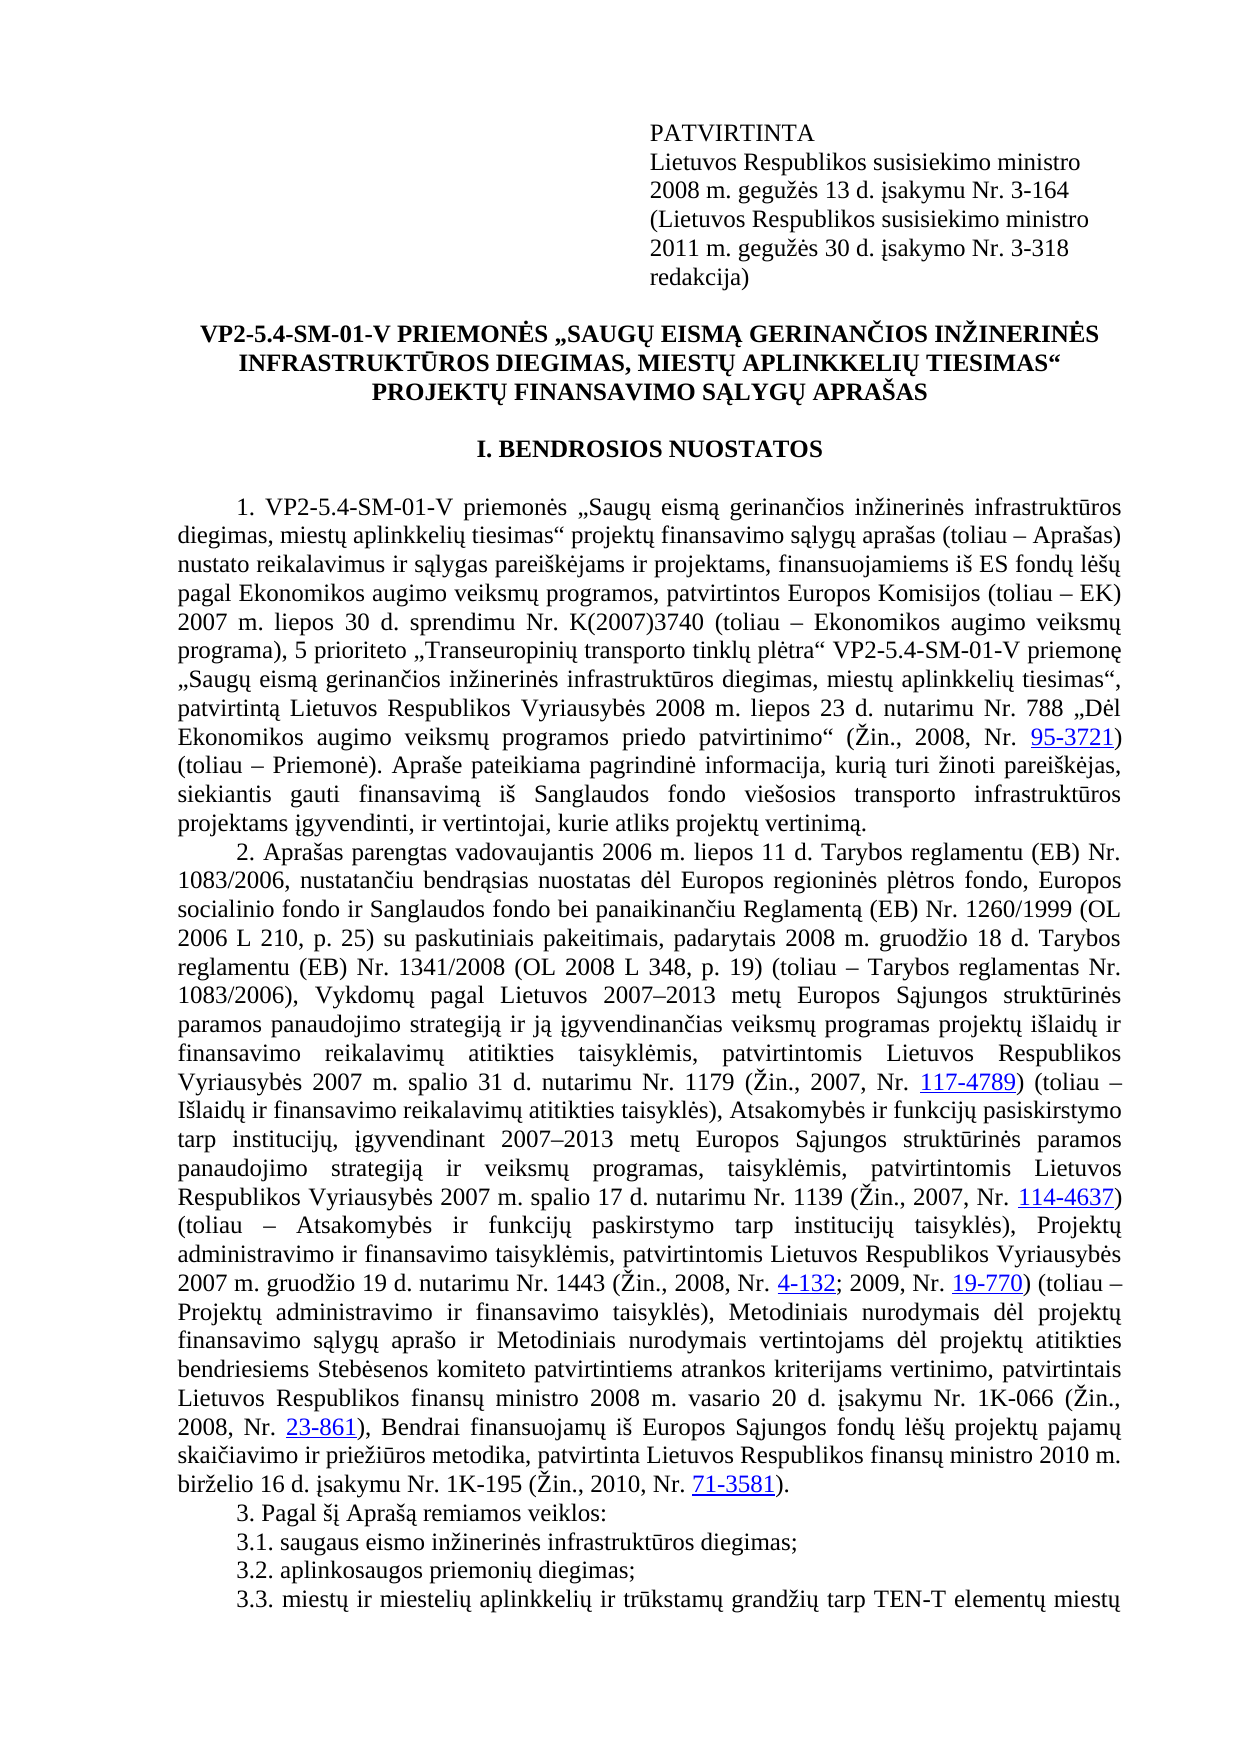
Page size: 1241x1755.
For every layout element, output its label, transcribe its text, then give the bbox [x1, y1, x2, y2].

text 1. VP2-5.4-SM-01-V priemonės „Saugų eismą gerinančios inžinerinės infrastruktūros diegimas, miestų aplinkkelių tiesimas“ projektų finansavimo sąlygų aprašas (toliau – Aprašas) nustato reikalavimus ir sąlygas pareiškėjams ir projektams, finansuojamiems iš ES fondų lėšų pagal Ekonomikos augimo veiksmų programos, patvirtintos Europos Komisijos (toliau – EK) 2007 m. liepos 30 d. sprendimu Nr. K(2007)3740 (toliau – Ekonomikos augimo veiksmų programa), 5 prioriteto „Transeuropinių transporto tinklų plėtra“ VP2-5.4-SM-01-V priemonę „Saugų eismą gerinančios inžinerinės infrastruktūros diegimas, miestų aplinkkelių tiesimas“, patvirtintą Lietuvos Respublikos Vyriausybės 2008 m. liepos 23 d. nutarimu Nr. 788 „Dėl Ekonomikos augimo veiksmų programos priedo patvirtinimo“ (Žin., 2008, Nr. 95-3721) (toliau – Priemonė). Apraše pateikiama pagrindinė informacija, kurią turi žinoti pareiškėjas, siekiantis gauti finansavimą iš Sanglaudos fondo viešosios transporto infrastruktūros projektams įgyvendinti, ir vertintojai, kurie atliks projektų vertinimą. [177, 492, 1122, 837]
text 2008 m. gegužės 13 d. įsakymu Nr. 3-164 [649, 176, 1122, 204]
text 2. Aprašas parengtas vadovaujantis 2006 m. liepos 11 d. Tarybos reglamentu (EB) Nr. 1083/2006, nustatančiu bendrąsias nuostatas dėl Europos regioninės plėtros fondo, Europos socialinio fondo ir Sanglaudos fondo bei panaikinančiu Reglamentą (EB) Nr. 1260/1999 (OL 2006 L 210, p. 25) su paskutiniais pakeitimais, padarytais 2008 m. gruodžio 18 d. Tarybos reglamentu (EB) Nr. 1341/2008 (OL 2008 L 348, p. 19) (toliau – Tarybos reglamentas Nr. 1083/2006), Vykdomų pagal Lietuvos 2007–2013 metų Europos Sąjungos struktūrinės paramos panaudojimo strategiją ir ją įgyvendinančias veiksmų programas projektų išlaidų ir finansavimo reikalavimų atitikties taisyklėmis, patvirtintomis Lietuvos Respublikos Vyriausybės 2007 m. spalio 31 d. nutarimu Nr. 1179 (Žin., 2007, Nr. 117-4789) (toliau – Išlaidų ir finansavimo reikalavimų atitikties taisyklės), Atsakomybės ir funkcijų pasiskirstymo tarp institucijų, įgyvendinant 2007–2013 metų Europos Sąjungos struktūrinės paramos panaudojimo strategiją ir veiksmų programas, taisyklėmis, patvirtintomis Lietuvos Respublikos Vyriausybės 2007 m. spalio 17 d. nutarimu Nr. 1139 (Žin., 2007, Nr. 114-4637) (toliau – Atsakomybės ir funkcijų paskirstymo tarp institucijų taisyklės), Projektų administravimo ir finansavimo taisyklėmis, patvirtintomis Lietuvos Respublikos Vyriausybės 2007 m. gruodžio 19 d. nutarimu Nr. 1443 (Žin., 2008, Nr. 4-132; 2009, Nr. 19-770) (toliau – Projektų administravimo ir finansavimo taisyklės), Metodiniais nurodymais dėl projektų finansavimo sąlygų aprašo ir Metodiniais nurodymais vertintojams dėl projektų atitikties bendriesiems Stebėsenos komiteto patvirtintiems atrankos kriterijams vertinimo, patvirtintais Lietuvos Respublikos finansų ministro 2008 m. vasario 20 d. įsakymu Nr. 1K-066 (Žin., 2008, Nr. 23-861), Bendrai finansuojamų iš Europos Sąjungos fondų lėšų projektų pajamų skaičiavimo ir priežiūros metodika, patvirtinta Lietuvos Respublikos finansų ministro 2010 m. birželio 16 d. įsakymu Nr. 1K-195 (Žin., 2010, Nr. 71-3581). [177, 837, 1122, 1498]
text VP2-5.4-SM-01-V PRIEMONĖS „Saugų eismą gerinančios inžinerinės infrastruktūros diegimas, miestų aplinkkelių tiesimas“ projektų finansavimo sąlygų aprašas [177, 319, 1122, 406]
text 3. Pagal šį Aprašą remiamos veiklos: [177, 1498, 1122, 1527]
text 3.2. aplinkosaugos priemonių diegimas; [177, 1556, 1122, 1584]
text 3.3. miestų ir miestelių aplinkkelių ir trūkstamų grandžių tarp TEN-T elementų miestų [177, 1584, 1122, 1613]
text 2011 m. gegužės 30 d. įsakymo Nr. 3-318 redakcija) [649, 233, 1122, 291]
text patvirtinta [649, 118, 1122, 147]
text I. Bendrosios nuostatos [177, 434, 1122, 463]
text 3.1. saugaus eismo inžinerinės infrastruktūros diegimas; [177, 1527, 1122, 1556]
text Lietuvos Respublikos susisiekimo ministro [649, 147, 1122, 176]
text (Lietuvos Respublikos susisiekimo ministro [649, 204, 1122, 233]
